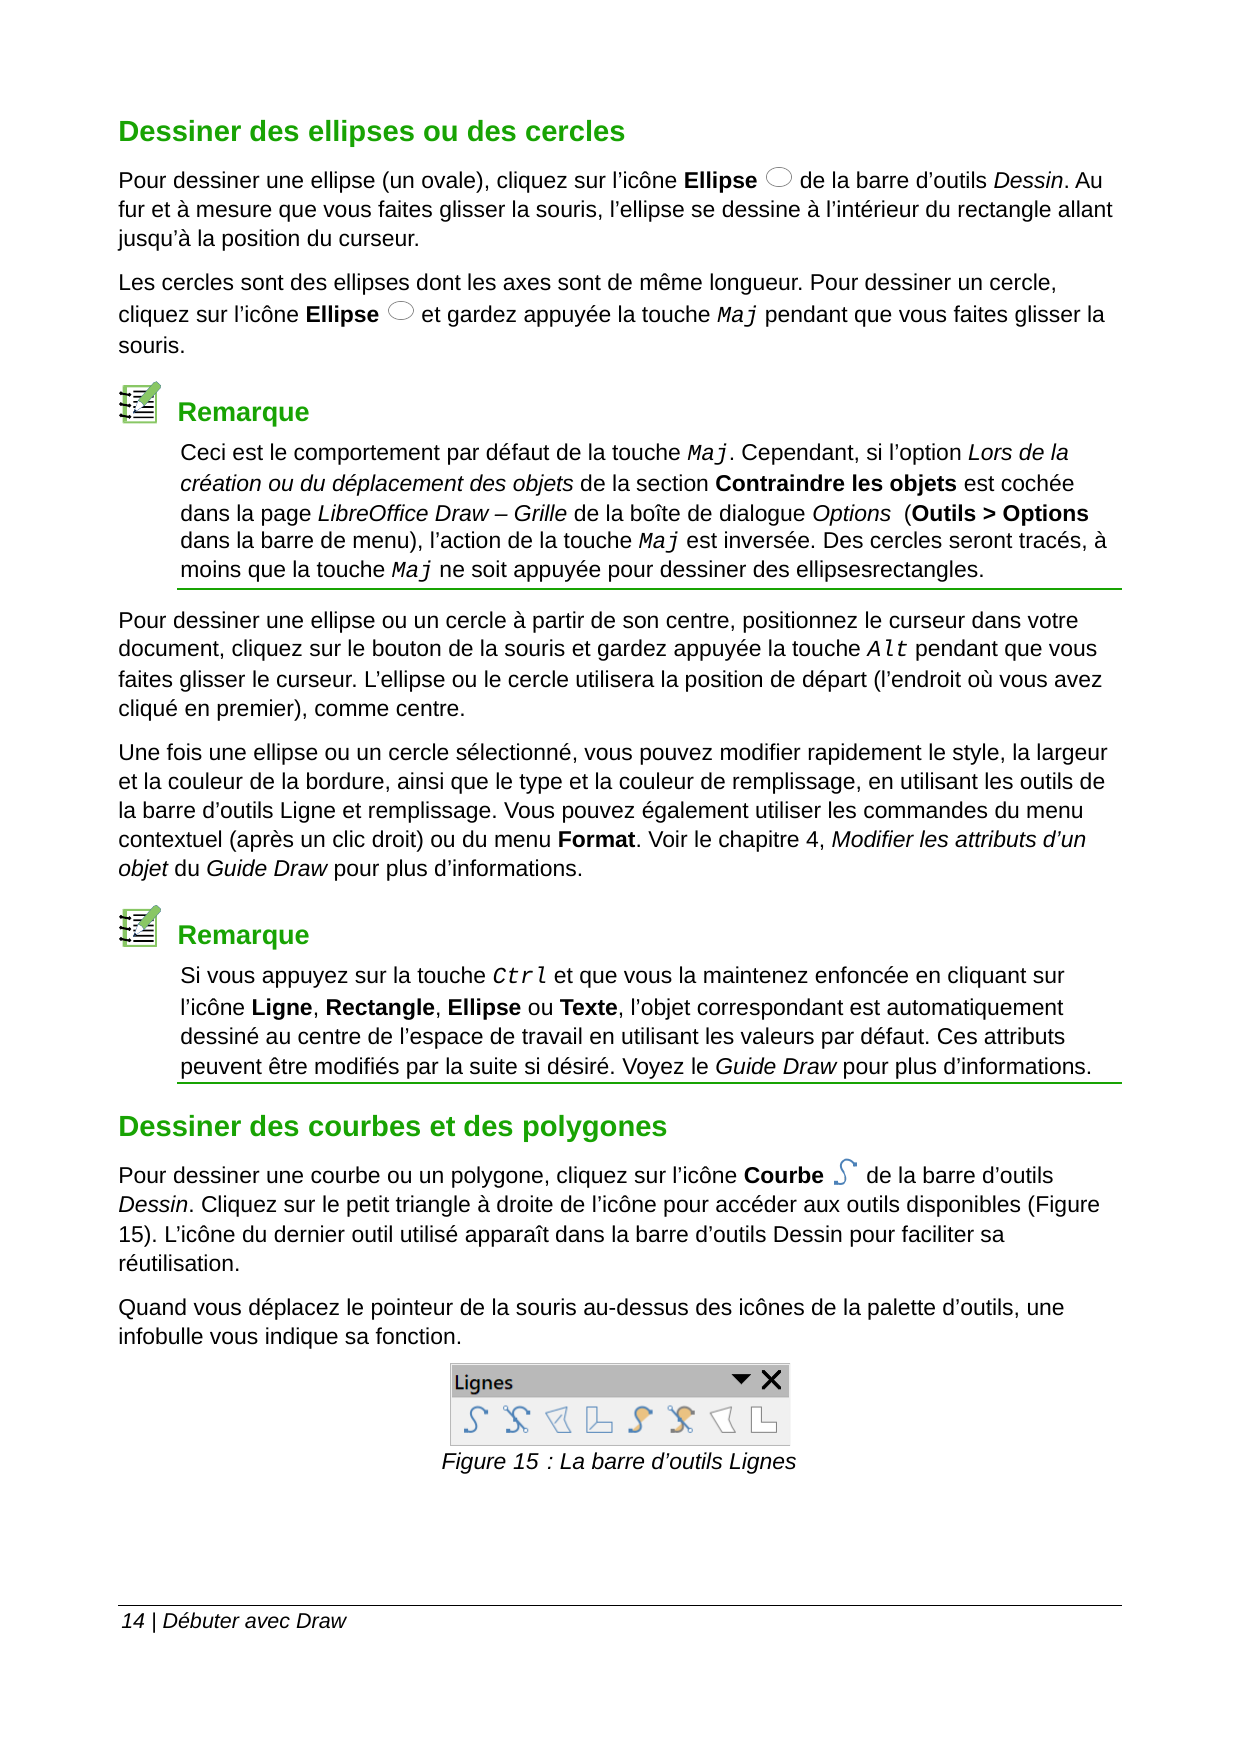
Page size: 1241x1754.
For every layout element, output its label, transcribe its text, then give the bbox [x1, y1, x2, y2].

list Remarque [118, 904, 1122, 950]
list Remarque [118, 380, 1122, 427]
text Une fois une ellipse ou un cercle sélectionné, vous pouvez modifier rapidement le style, la largeur et la couleur de la bordure, ainsi que le type et la couleur de remplissage, en utilisant les outils de la barre d’outils Ligne et remplissage. Vous pouvez également utiliser les commandes du menu contextuel (après un clic droit) ou du menu Format. Voir le chapitre 4, Modifier les attributs d’un objet du Guide Draw pour plus d’informations. [118, 736, 1122, 882]
text Pour dessiner une ellipse ou un cercle à partir de son centre, positionnez le curseur dans votre document, cliquez sur le bouton de la souris et gardez appuyée la touche Alt pendant que vous faites glisser le curseur. L’ellipse ou le cercle utilisera la position de départ (l’endroit où vous avez cliqué en premier), comme centre. [118, 604, 1122, 721]
text Quand vous déplacez le pointeur de la souris au-dessus des icônes de la palette d’outils, une infobulle vous indique sa fonction. [118, 1291, 1122, 1349]
text Ceci est le comportement par défaut de la touche Maj. Cependant, si l’option Lors de la création ou du déplacement des objets de la section Contraindre les objets est cochée dans la page LibreOffice Draw – Grille de la boîte de dialogue Options (Outils > Options dans la barre de menu), l’action de la touche Maj est inversée. Des cercles seront tracés, à moins que la touche Maj ne soit appuyée pour dessiner des ellipsesrectangles. [177, 434, 1122, 588]
subtitle Dessiner des ellipses ou des cercles [118, 118, 1122, 147]
text Les cercles sont des ellipses dont les axes sont de même longueur. Pour dessiner un cercle, cliquez sur l’icône Ellipse et gardez appuyée la touche Maj pendant que vous faites glisser la souris. [118, 266, 1122, 358]
picture [385, 295, 415, 325]
text Pour dessiner une ellipse (un ovale), cliquez sur l’icône Ellipse de la barre d’outils Dessin. Au fur et à mesure que vous faites glisser la souris, l’ellipse se dessine à l’intérieur du rectangle allant jusqu’à la position du curseur. [118, 162, 1122, 252]
subtitle Dessiner des courbes et des polygones [118, 1113, 1122, 1142]
picture [450, 1363, 791, 1446]
picture [763, 161, 794, 192]
text Figure 14 : La barre d’outils Lignes [118, 1446, 1122, 1475]
text Pour dessiner une courbe ou un polygone, cliquez sur l’icône Courbe de la barre d’outils Dessin. Cliquez sur le petit triangle à droite de l’icône pour accéder aux outils disponibles (Figure 14). L’icône du dernier outil utilisé apparaît dans la barre d’outils Dessin pour faciliter sa réutilisation. [118, 1157, 1122, 1276]
text Si vous appuyez sur la touche Ctrl et que vous la maintenez enfoncée en cliquant sur l’icône Ligne, Rectangle, Ellipse ou Texte, l’objet correspondant est automatiquement dessiné au centre de l’espace de travail en utilisant les valeurs par défaut. Ces attributs peuvent être modifiés par la suite si désiré. Voyez le Guide Draw pour plus d’informations. [177, 958, 1122, 1082]
picture [830, 1157, 860, 1187]
